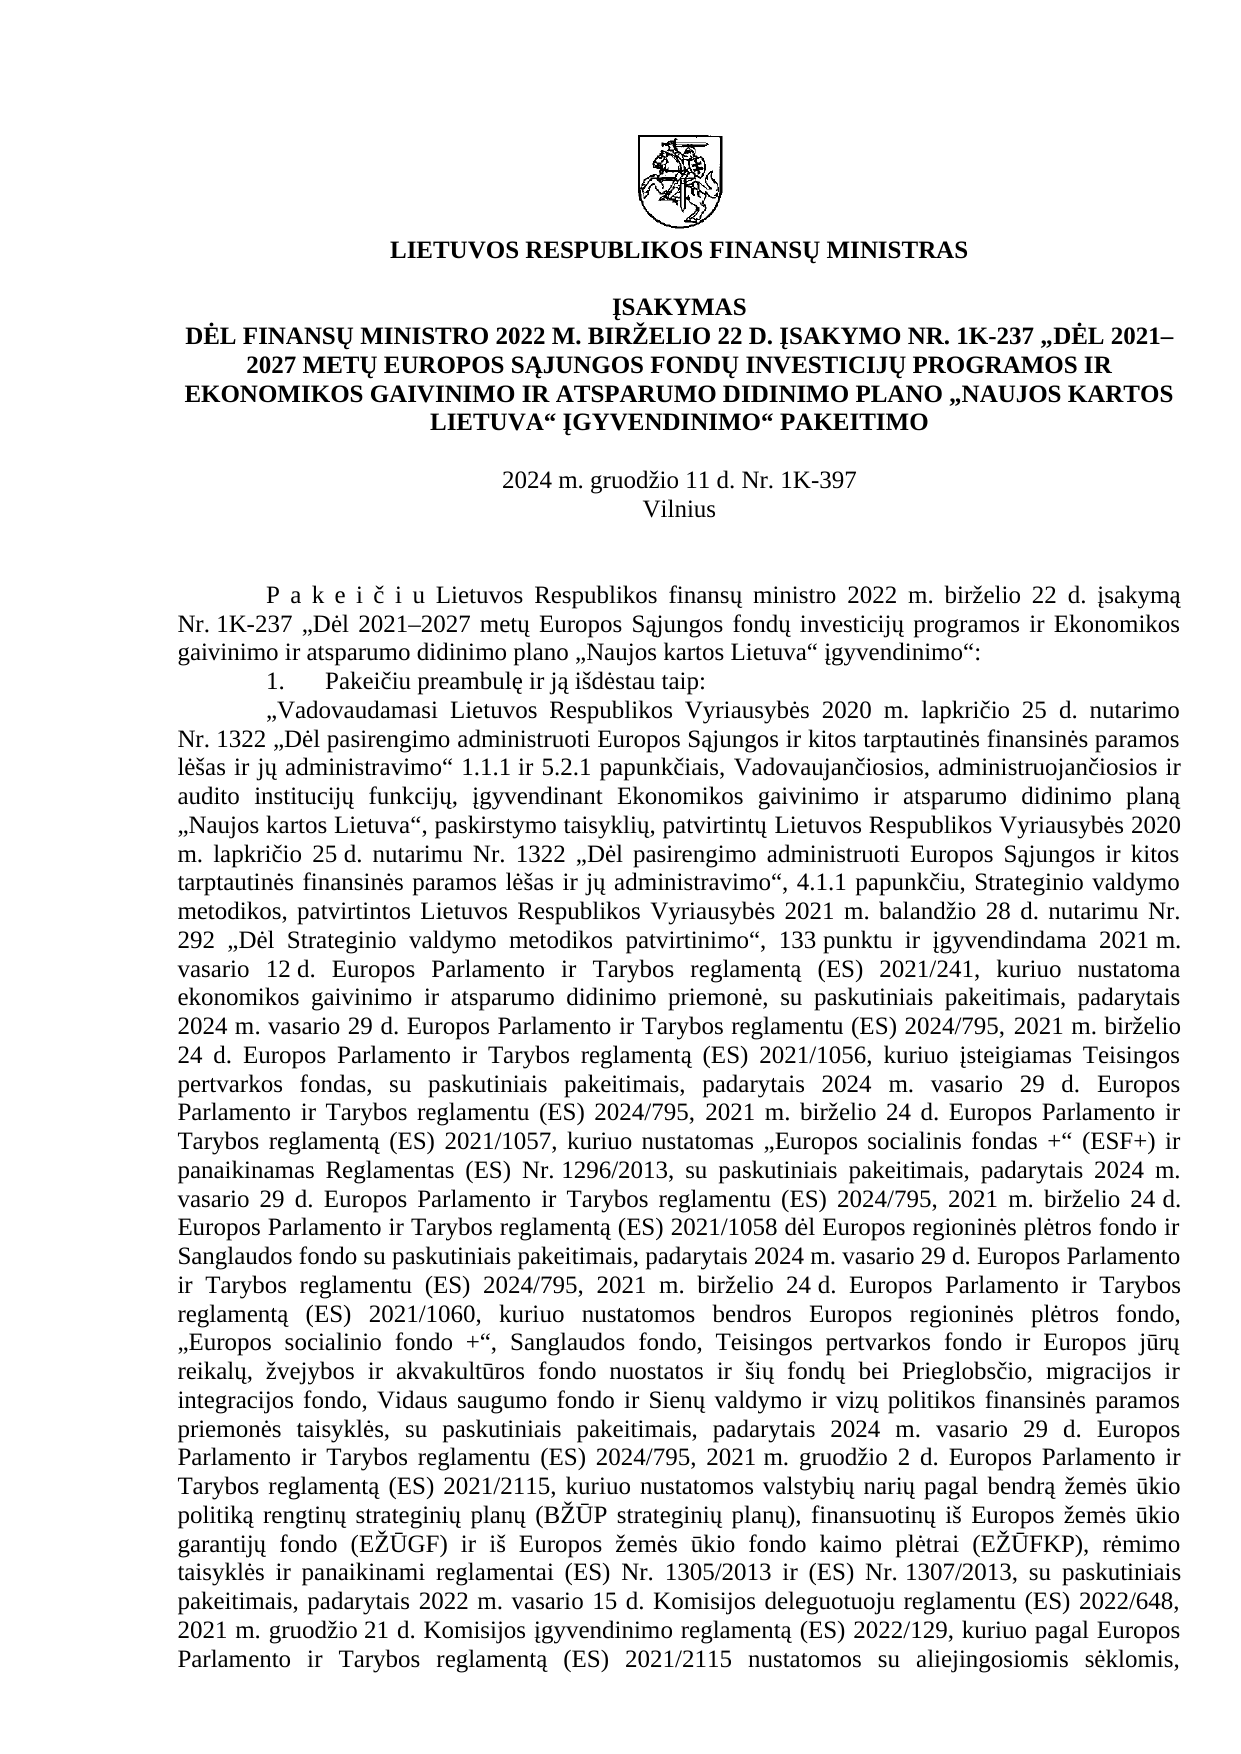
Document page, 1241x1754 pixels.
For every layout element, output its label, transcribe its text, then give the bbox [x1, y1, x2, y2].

text Pakeičiu Lietuvos Respublikos finansų ministro 2022 m. birželio 22 d. įsakymą Nr. 1K-237 „Dėl 2021–2027 metų Europos Sąjungos fondų investicijų programos ir Ekonomikos gaivinimo ir atsparumo didinimo plano „Naujos kartos Lietuva“ įgyvendinimo“: [177, 580, 1181, 666]
text LIETUVOS RESPUBLIKOS FINANSŲ MINISTRAS [177, 235, 1181, 264]
text DĖL FINANSŲ MINISTRO 2022 M. BIRŽELIO 22 D. ĮSAKYMO NR. 1K-237 „DĖL 2021–2027 metų EUROPOS SĄJUNGOS FONDŲ INVESTICIJŲ PROGRAMOS IR EKONOMIKOS GAIVINIMO IR ATSPARUMO DIDINIMO PLANO „Naujos KARTOS lIETUVA“ ĮGYVENDINIMO“ PAKEITIMO [177, 321, 1181, 436]
text ĮSAKYMAS [177, 292, 1181, 321]
text Vilnius [177, 494, 1181, 522]
text 2024 m. gruodžio 11 d. Nr. 1K-397 [177, 465, 1181, 494]
text „Vadovaudamasi Lietuvos Respublikos Vyriausybės 2020 m. lapkričio 25 d. nutarimo Nr. 1322 „Dėl pasirengimo administruoti Europos Sąjungos ir kitos tarptautinės finansinės paramos lėšas ir jų administravimo“ 1.1.1 ir 5.2.1 papunkčiais, Vadovaujančiosios, administruojančiosios ir audito institucijų funkcijų, įgyvendinant Ekonomikos gaivinimo ir atsparumo didinimo planą „Naujos kartos Lietuva“, paskirstymo taisyklių, patvirtintų Lietuvos Respublikos Vyriausybės 2020 m. lapkričio 25 d. nutarimu Nr. 1322 „Dėl pasirengimo administruoti Europos Sąjungos ir kitos tarptautinės finansinės paramos lėšas ir jų administravimo“, 4.1.1 papunkčiu, Strateginio valdymo metodikos, patvirtintos Lietuvos Respublikos Vyriausybės 2021 m. balandžio 28 d. nutarimu Nr. 292 „Dėl Strateginio valdymo metodikos patvirtinimo“, 133 punktu ir įgyvendindama 2021 m. vasario 12 d. Europos Parlamento ir Tarybos reglamentą (ES) 2021/241, kuriuo nustatoma ekonomikos gaivinimo ir atsparumo didinimo priemonė, su paskutiniais pakeitimais, padarytais 2024 m. vasario 29 d. Europos Parlamento ir Tarybos reglamentu (ES) 2024/795, 2021 m. birželio 24 d. Europos Parlamento ir Tarybos reglamentą (ES) 2021/1056, kuriuo įsteigiamas Teisingos pertvarkos fondas, su paskutiniais pakeitimais, padarytais 2024 m. vasario 29 d. Europos Parlamento ir Tarybos reglamentu (ES) 2024/795, 2021 m. birželio 24 d. Europos Parlamento ir Tarybos reglamentą (ES) 2021/1057, kuriuo nustatomas „Europos socialinis fondas +“ (ESF+) ir panaikinamas Reglamentas (ES) Nr. 1296/2013, su paskutiniais pakeitimais, padarytais 2024 m. vasario 29 d. Europos Parlamento ir Tarybos reglamentu (ES) 2024/795, 2021 m. birželio 24 d. Europos Parlamento ir Tarybos reglamentą (ES) 2021/1058 dėl Europos regioninės plėtros fondo ir Sanglaudos fondo su paskutiniais pakeitimais, padarytais 2024 m. vasario 29 d. Europos Parlamento ir Tarybos reglamentu (ES) 2024/795, 2021 m. birželio 24 d. Europos Parlamento ir Tarybos reglamentą (ES) 2021/1060, kuriuo nustatomos bendros Europos regioninės plėtros fondo, „Europos socialinio fondo +“, Sanglaudos fondo, Teisingos pertvarkos fondo ir Europos jūrų reikalų, žvejybos ir akvakultūros fondo nuostatos ir šių fondų bei Prieglobsčio, migracijos ir integracijos fondo, Vidaus saugumo fondo ir Sienų valdymo ir vizų politikos finansinės paramos priemonės taisyklės, su paskutiniais pakeitimais, padarytais 2024 m. vasario 29 d. Europos Parlamento ir Tarybos reglamentu (ES) 2024/795, 2021 m. gruodžio 2 d. Europos Parlamento ir Tarybos reglamentą (ES) 2021/2115, kuriuo nustatomos valstybių narių pagal bendrą žemės ūkio politiką rengtinų strateginių planų (BŽŪP strateginių planų), finansuotinų iš Europos žemės ūkio garantijų fondo (EŽŪGF) ir iš Europos žemės ūkio fondo kaimo plėtrai (EŽŪFKP), rėmimo taisyklės ir panaikinami reglamentai (ES) Nr. 1305/2013 ir (ES) Nr. 1307/2013, su paskutiniais pakeitimais, padarytais 2022 m. vasario 15 d. Komisijos deleguotuoju reglamentu (ES) 2022/648, 2021 m. gruodžio 21 d. Komisijos įgyvendinimo reglamentą (ES) 2022/129, kuriuo pagal Europos Parlamento ir Tarybos reglamentą (ES) 2021/2115 nustatomos su aliejingosiomis sėklomis, [177, 695, 1181, 1672]
text 1. Pakeičiu preambulę ir ją išdėstau taip: [177, 666, 1181, 695]
